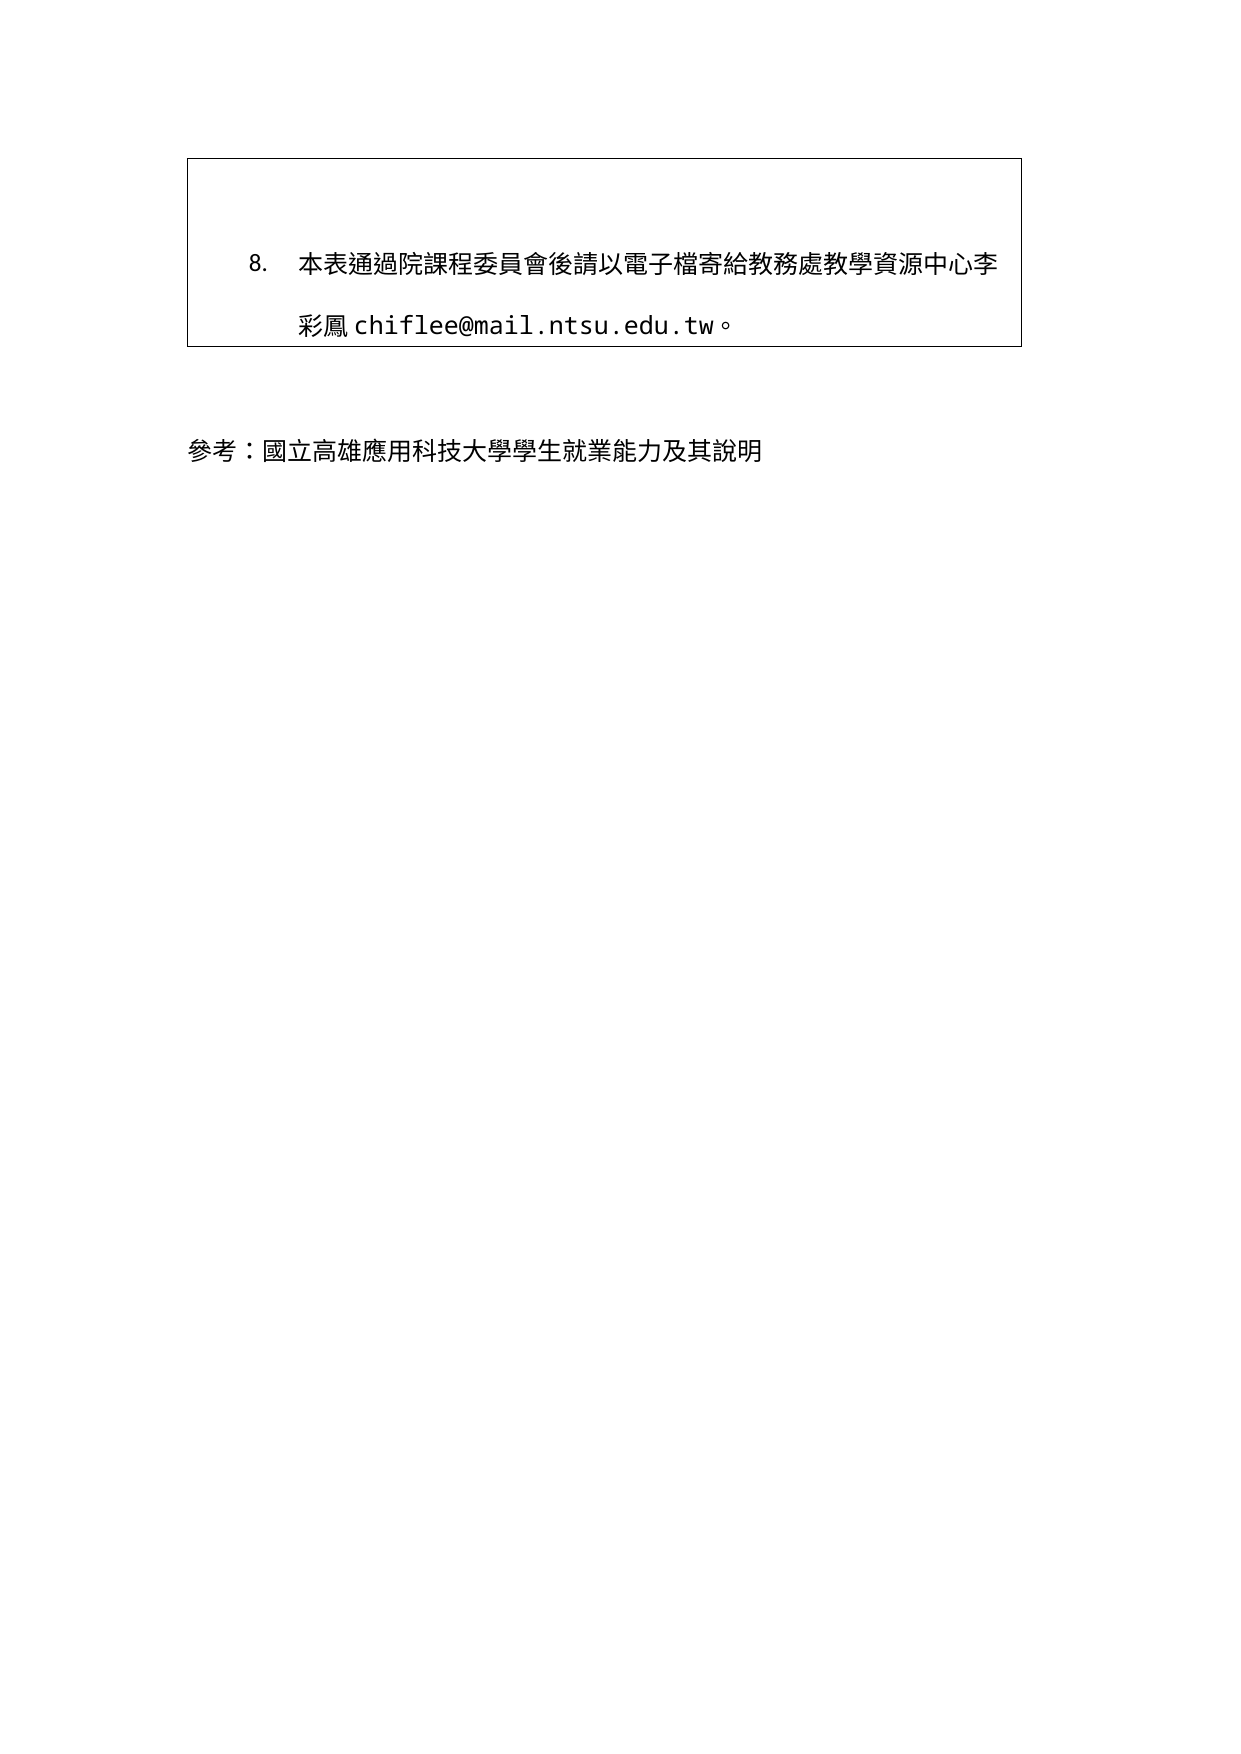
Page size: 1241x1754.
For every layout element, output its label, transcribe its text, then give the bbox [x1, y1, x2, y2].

table_cell 說明： 能力簡稱建議六個字以下, 若太長有可能造成分析報表呈現。在課程地圖系統網頁瀏覽，以能力簡稱為主，請審慎思考。 本表通過院課程委員會後請以電子檔寄給教務處教學資源中心李彩鳳chiflee@mail.ntsu.edu.tw。 [188, 159, 1021, 346]
text 參考：國立高雄應用科技大學學生就業能力及其說明 [187, 408, 1053, 471]
